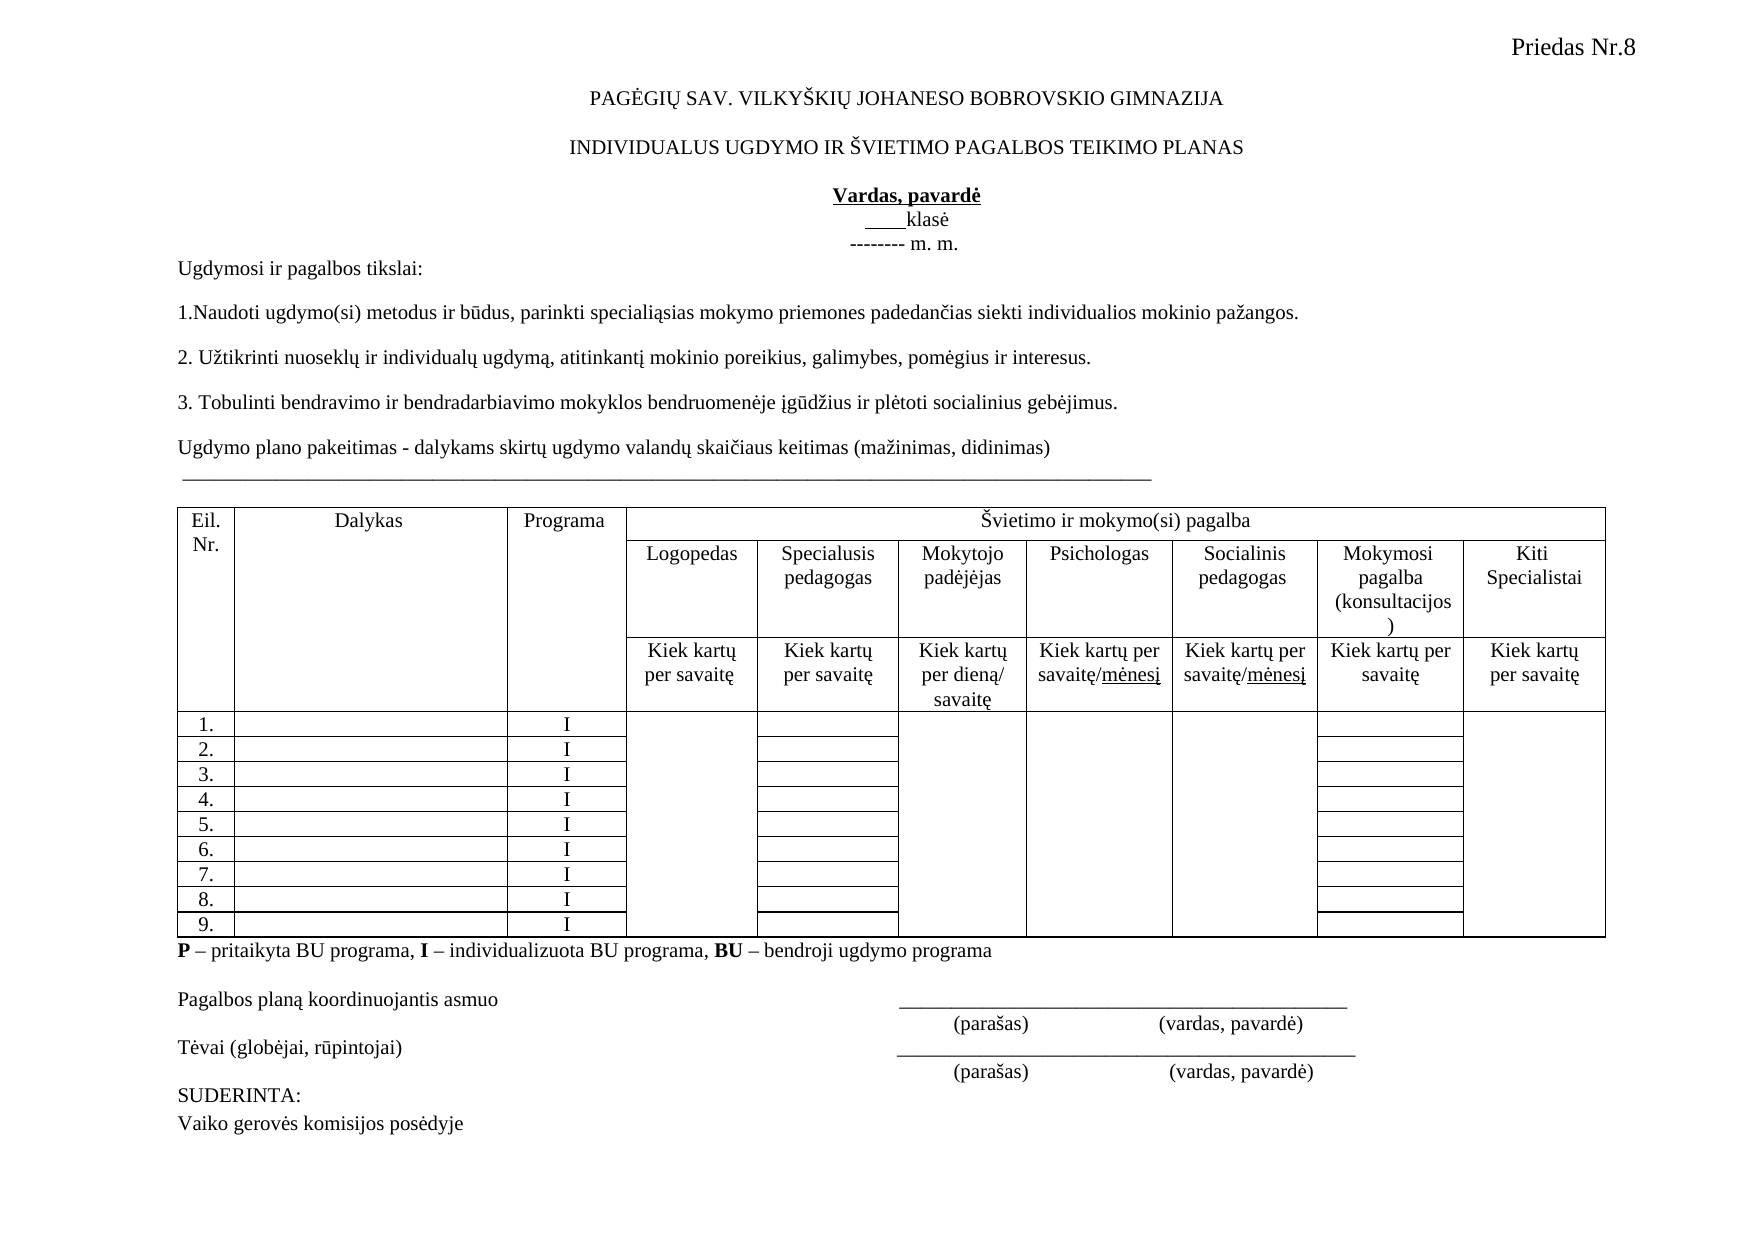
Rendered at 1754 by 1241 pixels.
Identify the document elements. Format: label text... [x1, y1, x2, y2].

table_cell Kiek kartų per savaitę [627, 638, 757, 711]
table_cell [1318, 787, 1463, 811]
text 3. Tobulinti bendravimo ir bendradarbiavimo mokyklos bendruomenėje įgūdžius ir plėtoti socialinius gebėjimus. [177, 390, 1636, 414]
table_cell [758, 913, 898, 936]
table_cell [758, 787, 898, 811]
text 2. Užtikrinti nuoseklų ir individualų ugdymą, atitinkantį mokinio poreikius, galimybes, pomėgius ir interesus. [177, 345, 1636, 369]
text (parašas) (vardas, pavardė) [177, 1059, 1636, 1083]
table_cell [758, 712, 898, 736]
table_cell [758, 762, 898, 786]
text INDIVIDUALUS UGDYMO IR ŠVIETIMO PAGALBOS TEIKIMO PLANAS [177, 135, 1636, 159]
table_cell 5. [178, 812, 234, 836]
table_cell Kiek kartų per dieną/ savaitę [899, 638, 1026, 711]
table_cell [1318, 812, 1463, 836]
table_cell 1. [178, 712, 234, 736]
table_cell I [508, 913, 626, 936]
text Vaiko gerovės komisijos posėdyje [177, 1110, 1636, 1134]
table_cell [235, 887, 507, 911]
table_cell Specialusis pedagogas [758, 541, 898, 637]
table_cell Psichologas [1027, 541, 1172, 637]
table_cell [758, 812, 898, 836]
table_cell I [508, 812, 626, 836]
table_cell 8. [178, 887, 234, 911]
text Pagalbos planą koordinuojantis asmuo ___________________________________________ [177, 987, 1636, 1011]
table_cell Kiek kartų per savaitę [1318, 638, 1463, 711]
table_cell I [508, 787, 626, 811]
table_cell 7. [178, 862, 234, 886]
table_cell Mokytojo padėjėjas [899, 541, 1026, 637]
text 1.Naudoti ugdymo(si) metodus ir būdus, parinkti specialiąsias mokymo priemones padedančias siekti individualios mokinio pažangos. [177, 300, 1636, 324]
table_cell 3. [178, 762, 234, 786]
table_cell Kiek kartų per savaitę [1464, 638, 1605, 711]
table_cell [1173, 712, 1317, 936]
table_cell [235, 837, 507, 861]
table_header Programa [508, 508, 626, 711]
text Ugdymo plano pakeitimas - dalykams skirtų ugdymo valandų skaičiaus keitimas (mažinimas, didinimas) [177, 435, 1636, 459]
table_cell [758, 887, 898, 911]
text -------- m. m. [177, 231, 1636, 255]
table_cell [1318, 887, 1463, 911]
table_header Švietimo ir mokymo(si) pagalba [627, 508, 1605, 540]
table_cell I [508, 712, 626, 736]
table_header Eil. Nr. [178, 508, 234, 711]
table_cell [235, 787, 507, 811]
text P – pritaikyta BU programa, I – individualizuota BU programa, BU – bendroji ugdymo programa [177, 937, 1636, 962]
text (parašas) (vardas, pavardė) [177, 1011, 1636, 1035]
text klasė [177, 207, 1636, 231]
table_cell [1318, 913, 1463, 936]
table_header Dalykas [235, 508, 507, 711]
text Tėvai (globėjai, rūpintojai) ____________________________________________ [177, 1035, 1636, 1059]
table_cell 4. [178, 787, 234, 811]
table_cell [235, 862, 507, 886]
table_cell [1318, 862, 1463, 886]
table_cell [899, 712, 1026, 936]
table_cell Mokymosi pagalba (konsultacijos) [1318, 541, 1463, 637]
table_cell Kiti Specialistai [1464, 541, 1605, 637]
table_cell [235, 913, 507, 936]
table_cell Logopedas [627, 541, 757, 637]
table_cell [1318, 712, 1463, 736]
table_cell Kiek kartų per savaitę [758, 638, 898, 711]
text Vardas, pavardė [177, 183, 1636, 207]
text Priedas Nr.8 [177, 32, 1636, 61]
table_cell I [508, 862, 626, 886]
table_cell I [508, 837, 626, 861]
table_cell [1027, 712, 1172, 936]
text _____________________________________________________________________________________________ [177, 459, 1636, 483]
text Ugdymosi ir pagalbos tikslai: [177, 255, 1636, 279]
table_cell [235, 812, 507, 836]
table_cell 2. [178, 737, 234, 761]
table_cell [235, 712, 507, 736]
table_cell I [508, 762, 626, 786]
table_cell [235, 762, 507, 786]
table_cell 9. [178, 913, 234, 936]
text PAGĖGIŲ SAV. VILKYŠKIŲ JOHANESO BOBROVSKIO GIMNAZIJA [177, 86, 1636, 110]
table_cell [758, 837, 898, 861]
table_cell [758, 862, 898, 886]
table_cell [1318, 837, 1463, 861]
table_cell Kiek kartų per savaitę/mėnesį [1027, 638, 1172, 711]
table_cell Socialinis pedagogas [1173, 541, 1317, 637]
table_cell Kiek kartų per savaitę/mėnesį [1173, 638, 1317, 711]
table_cell I [508, 887, 626, 911]
table_cell [235, 737, 507, 761]
table_cell [1464, 712, 1605, 936]
table_cell [1318, 762, 1463, 786]
table_cell 6. [178, 837, 234, 861]
table_cell [758, 737, 898, 761]
text SUDERINTA: [177, 1083, 1636, 1107]
table_cell [1318, 737, 1463, 761]
table_cell [627, 712, 757, 936]
table_cell I [508, 737, 626, 761]
